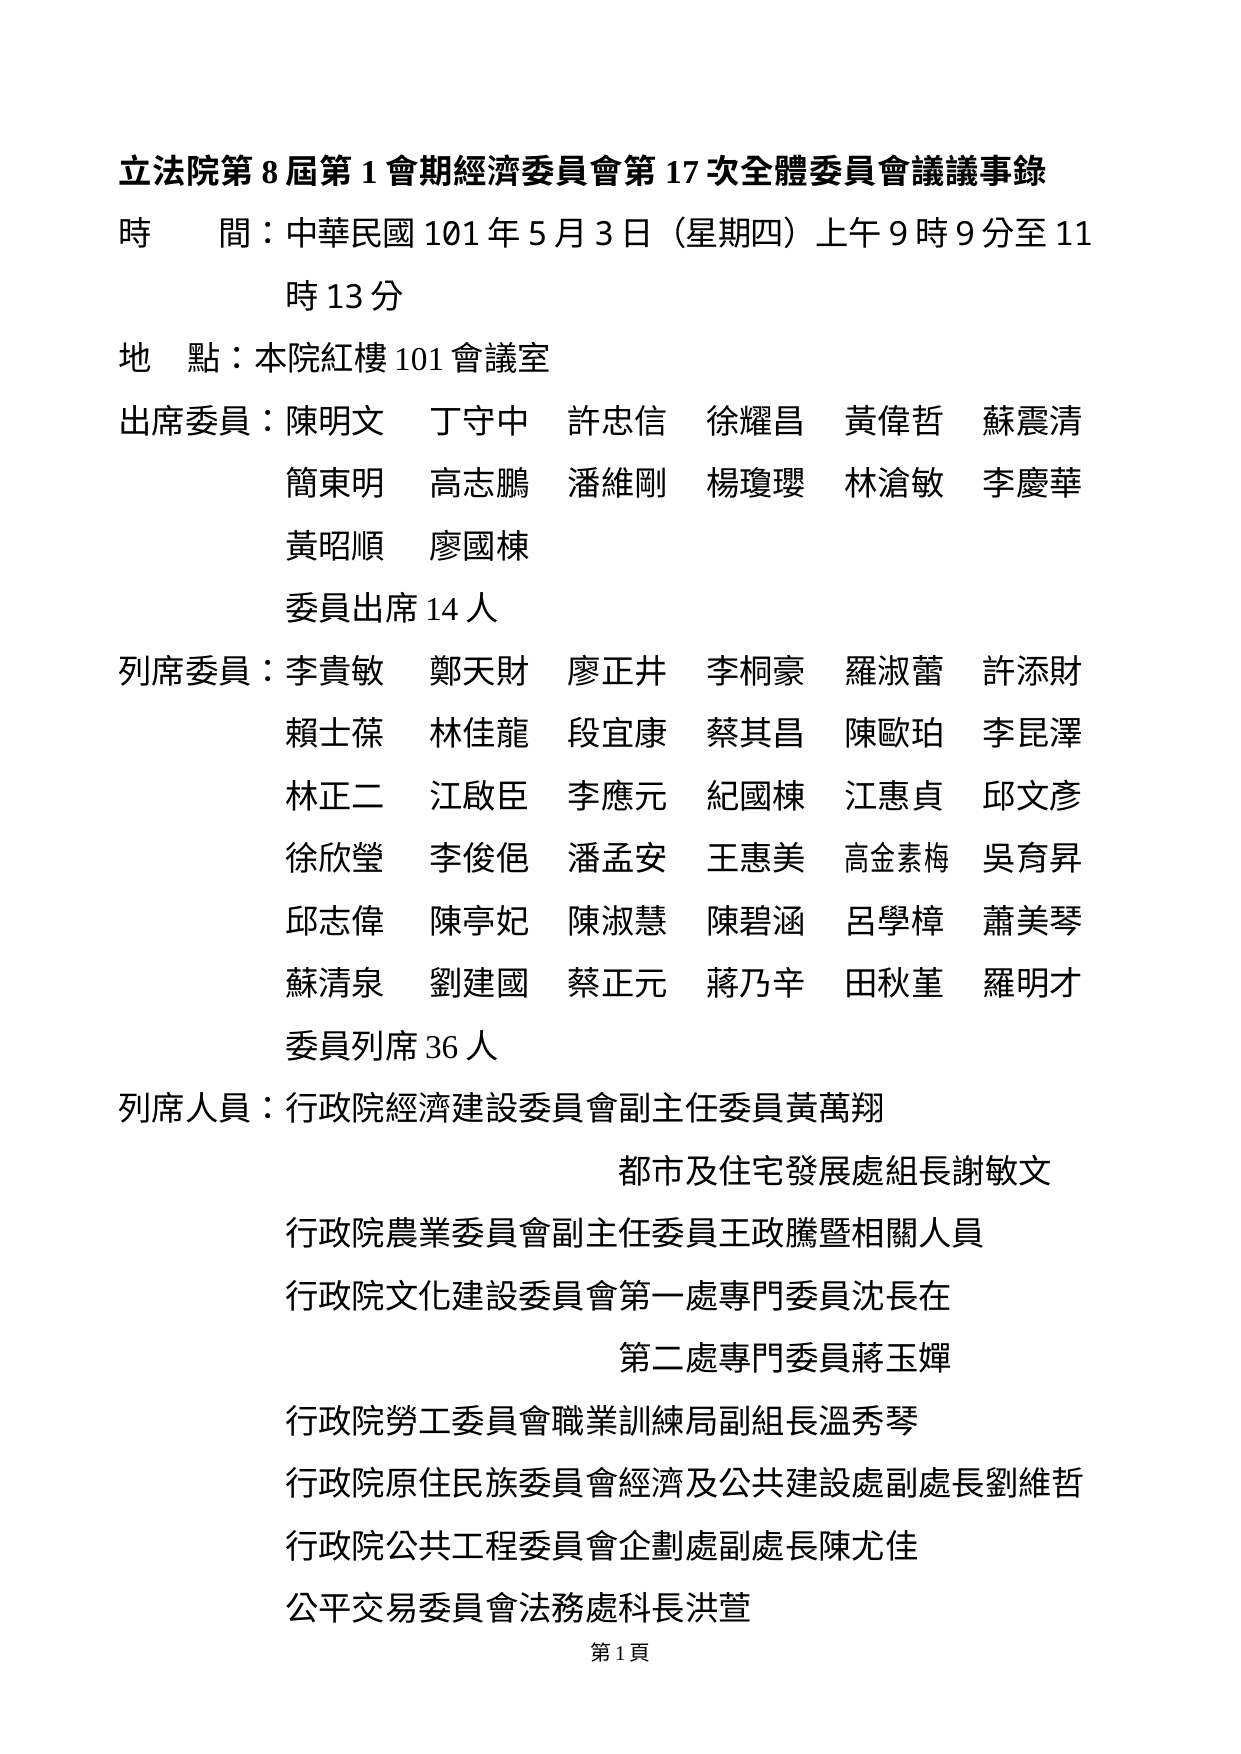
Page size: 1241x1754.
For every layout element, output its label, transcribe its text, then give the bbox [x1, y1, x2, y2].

text 列席人員：行政院經濟建設委員會副主任委員黃萬翔 [118, 1064, 1121, 1127]
text 列席委員：李貴敏 鄭天財 廖正井 李桐豪 羅淑蕾 許添財 賴士葆 林佳龍 段宜康 蔡其昌 陳歐珀 李昆澤 林正二 江啟臣 李應元 紀國棟 江惠貞 邱文彥 徐欣瑩 李俊俋 潘孟安 王惠美 高金素梅 吳育昇 邱志偉 陳亭妃 陳淑慧 陳碧涵 呂學樟 蕭美琴 蘇清泉 劉建國 蔡正元 蔣乃辛 田秋堇 羅明才 委員列席36人 [118, 627, 1121, 1064]
text 出席委員：陳明文 丁守中 許忠信 徐耀昌 黃偉哲 蘇震清 簡東明 高志鵬 潘維剛 楊瓊瓔 林滄敏 李慶華 黃昭順 廖國棟 委員出席14人 [118, 377, 1121, 627]
text 地點：本院紅樓101會議室 [118, 314, 1122, 377]
text 行政院原住民族委員會經濟及公共建設處副處長劉維哲 [285, 1439, 1121, 1502]
text 立法院第8屆第1會期經濟委員會第17次全體委員會議議事錄 [118, 127, 1122, 189]
text 時 間：中華民國101年5月3日（星期四）上午9時9分至11時13分 [118, 189, 1105, 314]
text 都市及住宅發展處組長謝敏文 [618, 1127, 1121, 1189]
text 行政院農業委員會副主任委員王政騰暨相關人員 [285, 1189, 1121, 1252]
text 第二處專門委員蔣玉嬋 [618, 1314, 1121, 1377]
text 行政院文化建設委員會第一處專門委員沈長在 [285, 1252, 1121, 1314]
text 行政院勞工委員會職業訓練局副組長溫秀琴 [285, 1377, 1121, 1439]
text 行政院公共工程委員會企劃處副處長陳尤佳 [285, 1502, 1121, 1564]
text 公平交易委員會法務處科長洪萱 [285, 1564, 1121, 1627]
